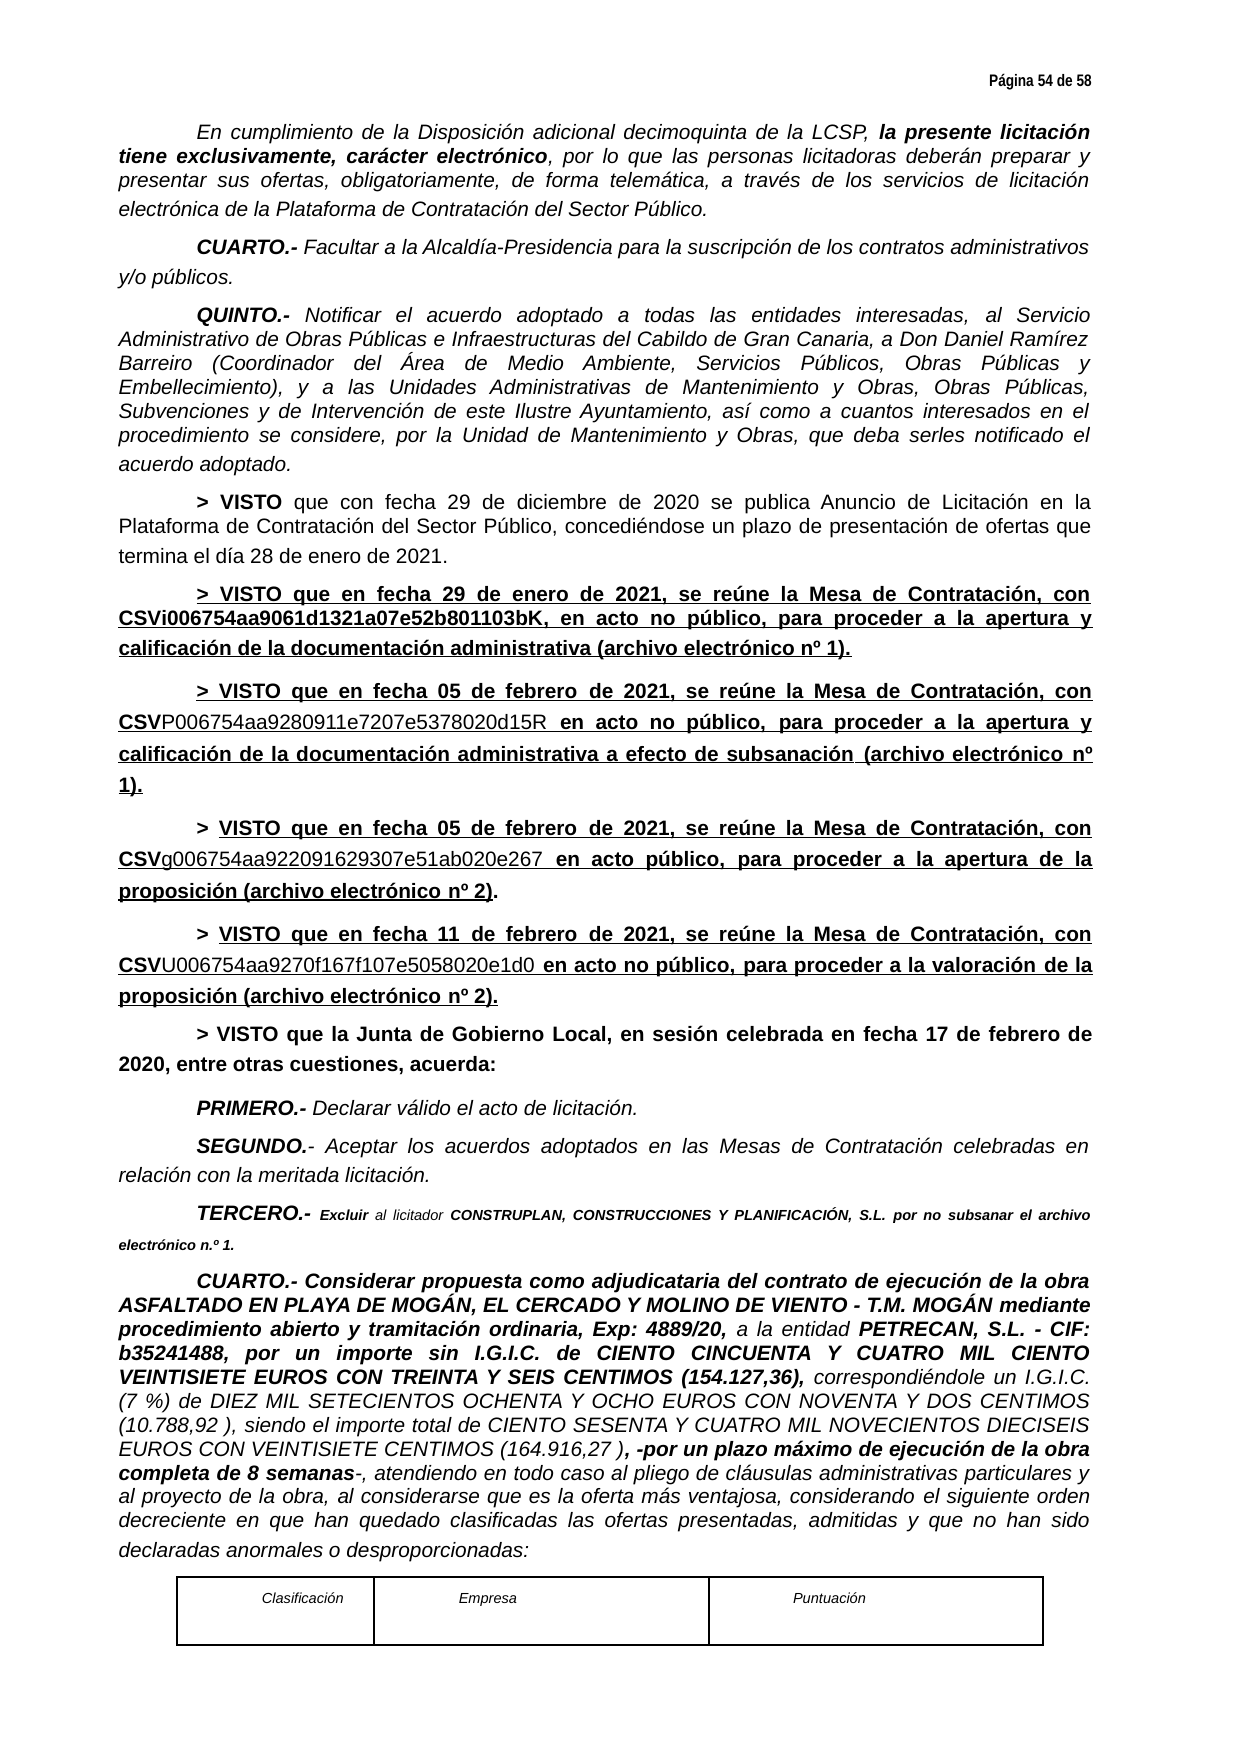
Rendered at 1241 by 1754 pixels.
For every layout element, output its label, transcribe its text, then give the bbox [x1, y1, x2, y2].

text proposición (archivo electrónico nº 2). [118, 975, 1092, 1010]
text calificación de la documentación administrativa (archivo electrónico nº 1). [118, 628, 1092, 661]
text CUARTO.- Considerar propuesta como adjudicataria del contrato de ejecución de la obra ASFALTADO EN PLAYA DE MOGÁN, EL CERCADO Y MOLINO DE VIENTO - T.M. MOGÁN mediante procedimiento abierto y tramitación ordinaria, Exp: 4889/20, a la entidad PETRECAN, S.L. - CIF: b35241488, por un importe sin I.G.I.C. de CIENTO CINCUENTA Y CUATRO MIL CIENTO VEINTISIETE EUROS CON TREINTA Y SEIS CENTIMOS (154.127,36), correspondiéndole un I.G.I.C. (7 %) de DIEZ MIL SETECIENTOS OCHENTA Y OCHO EUROS CON NOVENTA Y DOS CENTIMOS (10.788,92 ), siendo el importe total de CIENTO SESENTA Y CUATRO MIL NOVECIENTOS DIECISEIS EUROS CON VEINTISIETE CENTIMOS (164.916,27 ), -por un plazo máximo de ejecución de la obra completa de 8 semanas-, atendiendo en todo caso al pliego de cláusulas administrativas particulares y al proyecto de la obra, al considerarse que es la oferta más ventajosa, considerando el siguiente orden decreciente en que han quedado clasificadas las ofertas presentadas, admitidas y que no han sido declaradas anormales o desproporcionadas: [118, 1269, 1092, 1563]
text > VISTO que en fecha 05 de febrero de 2021, se reúne la Mesa de Contratación, con CSVg006754aa922091629307e51ab020e267 en acto público, para proceder a la apertura de la [118, 810, 1092, 868]
text QUINTO.- Notificar el acuerdo adoptado a todas las entidades interesadas, al Servicio Administrativo de Obras Públicas e Infraestructuras del Cabildo de Gran Canaria, a Don Daniel Ramírez Barreiro (Coordinador del Área de Medio Ambiente, Servicios Públicos, Obras Públicas y Embellecimiento), y a las Unidades Administrativas de Mantenimiento y Obras, Obras Públicas, Subvenciones y de Intervención de este Ilustre Ayuntamiento, así como a cuantos interesados en el procedimiento se considere, por la Unidad de Mantenimiento y Obras, que deba serles notificado el acuerdo adoptado. [118, 303, 1092, 478]
text proposición (archivo electrónico nº 2). [118, 869, 1092, 904]
text > VISTO que en fecha 29 de enero de 2021, se reúne la Mesa de Contratación, con CSVi006754aa9061d1321a07e52b801103bK, en acto no público, para proceder a la apertura y [118, 582, 1092, 627]
text > VISTO que la Junta de Gobierno Local, en sesión celebrada en fecha 17 de febrero de 2020, entre otras cuestiones, acuerda: [118, 1022, 1092, 1077]
text SEGUNDO.- Aceptar los acuerdos adoptados en las Mesas de Contratación celebradas en relación con la meritada licitación. [118, 1133, 1092, 1189]
table_header Puntuación [710, 1578, 1042, 1644]
text CUARTO.- Facultar a la Alcaldía-Presidencia para la suscripción de los contratos administrativos y/o públicos. [118, 235, 1092, 290]
table_header Empresa [375, 1578, 708, 1644]
text TERCERO.- Excluir al licitador CONSTRUPLAN, CONSTRUCCIONES Y PLANIFICACIÓN, S.L. por no subsanar el archivo electrónico n.º 1. [118, 1201, 1092, 1256]
text > VISTO que en fecha 11 de febrero de 2021, se reúne la Mesa de Contratación, con CSVU006754aa9270f167f107e5058020e1d0 en acto no público, para proceder a la valoración de la [118, 916, 1092, 974]
text > VISTO que con fecha 29 de diciembre de 2020 se publica Anuncio de Licitación en la Plataforma de Contratación del Sector Público, concediéndose un plazo de presentación de ofertas que termina el día 28 de enero de 2021. [118, 490, 1092, 569]
text > VISTO que en fecha 05 de febrero de 2021, se reúne la Mesa de Contratación, con CSVP006754aa9280911e7207e5378020d15R en acto no público, para proceder a la apertura y [118, 673, 1092, 731]
text En cumplimiento de la Disposición adicional decimoquinta de la LCSP, la presente licitación tiene exclusivamente, carácter electrónico, por lo que las personas licitadoras deberán preparar y presentar sus ofertas, obligatoriamente, de forma telemática, a través de los servicios de licitación electrónica de la Plataforma de Contratación del Sector Público. [118, 120, 1092, 223]
text calificación de la documentación administrativa a efecto de subsanación (archivo electrónico nº 1). [118, 732, 1092, 798]
text PRIMERO.- Declarar válido el acto de licitación. [118, 1090, 1092, 1121]
table_header Clasificación [178, 1578, 373, 1644]
